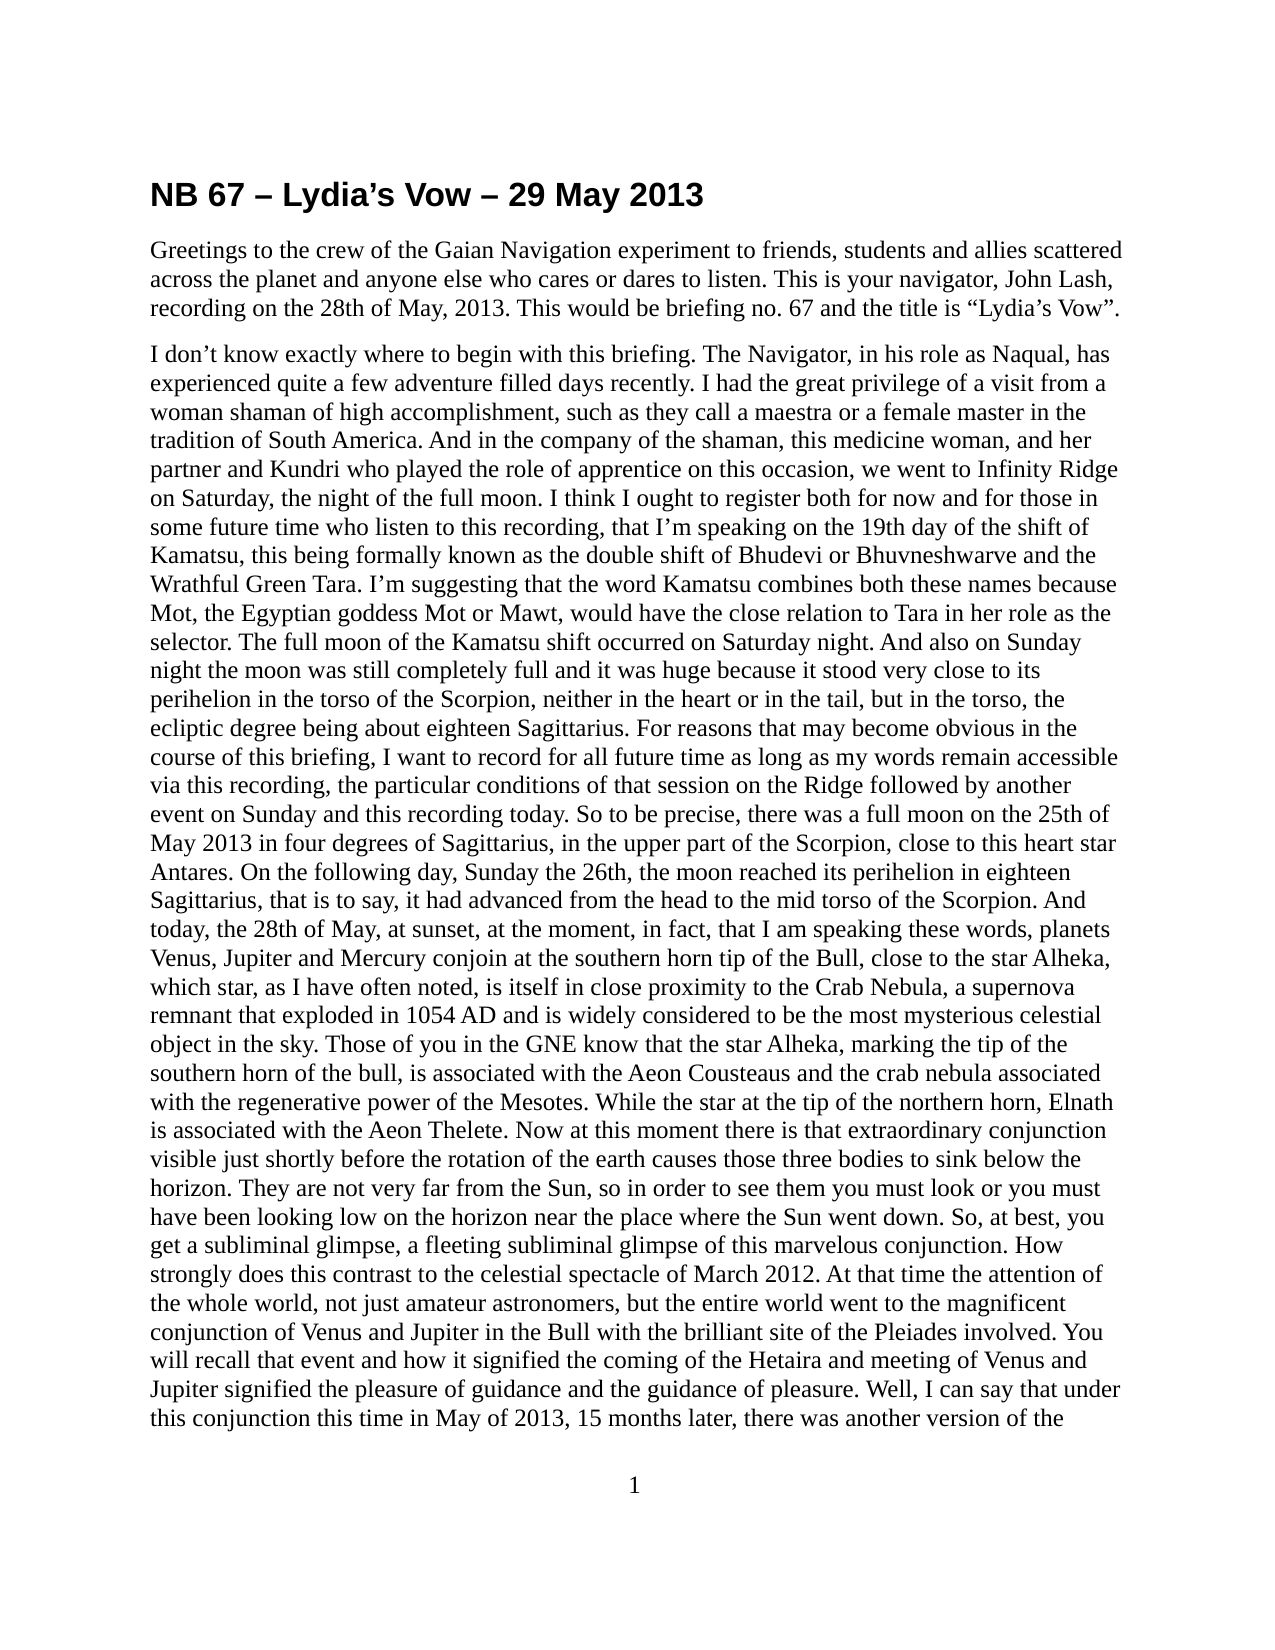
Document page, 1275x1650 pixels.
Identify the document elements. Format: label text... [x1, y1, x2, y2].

subtitle NB 67 – Lydia’s Vow – 29 May 2013 [150, 175, 1125, 214]
text I don’t know exactly where to begin with this briefing. The Navigator, in his role as Naqual, has experienced quite a few adventure filled days recently. I had the great privilege of a visit from a woman shaman of high accomplishment, such as they call a maestra or a female master in the tradition of South America. And in the company of the shaman, this medicine woman, and her partner and Kundri who played the role of apprentice on this occasion, we went to Infinity Ridge on Saturday, the night of the full moon. I think I ought to register both for now and for those in some future time who listen to this recording, that I’m speaking on the 19th day of the shift of Kamatsu, this being formally known as the double shift of Bhudevi or Bhuvneshwarve and the Wrathful Green Tara. I’m suggesting that the word Kamatsu combines both these names because Mot, the Egyptian goddess Mot or Mawt, would have the close relation to Tara in her role as the selector. The full moon of the Kamatsu shift occurred on Saturday night. And also on Sunday night the moon was still completely full and it was huge because it stood very close to its perihelion in the torso of the Scorpion, neither in the heart or in the tail, but in the torso, the ecliptic degree being about eighteen Sagittarius. For reasons that may become obvious in the course of this briefing, I want to record for all future time as long as my words remain accessible via this recording, the particular conditions of that session on the Ridge followed by another event on Sunday and this recording today. So to be precise, there was a full moon on the 25th of May 2013 in four degrees of Sagittarius, in the upper part of the Scorpion, close to this heart star Antares. On the following day, Sunday the 26th, the moon reached its perihelion in eighteen Sagittarius, that is to say, it had advanced from the head to the mid torso of the Scorpion. And today, the 28th of May, at sunset, at the moment, in fact, that I am speaking these words, planets Venus, Jupiter and Mercury conjoin at the southern horn tip of the Bull, close to the star Alheka, which star, as I have often noted, is itself in close proximity to the Crab Nebula, a supernova remnant that exploded in 1054 AD and is widely considered to be the most mysterious celestial object in the sky. Those of you in the GNE know that the star Alheka, marking the tip of the southern horn of the bull, is associated with the Aeon Cousteaus and the crab nebula associated with the regenerative power of the Mesotes. While the star at the tip of the northern horn, Elnath is associated with the Aeon Thelete. Now at this moment there is that extraordinary conjunction visible just shortly before the rotation of the earth causes those three bodies to sink below the horizon. They are not very far from the Sun, so in order to see them you must look or you must have been looking low on the horizon near the place where the Sun went down. So, at best, you get a subliminal glimpse, a fleeting subliminal glimpse of this marvelous conjunction. How strongly does this contrast to the celestial spectacle of March 2012. At that time the attention of the whole world, not just amateur astronomers, but the entire world went to the magnificent conjunction of Venus and Jupiter in the Bull with the brilliant site of the Pleiades involved. You will recall that event and how it signified the coming of the Hetaira and meeting of Venus and Jupiter signified the pleasure of guidance and the guidance of pleasure. Well, I can say that under this conjunction this time in May of 2013, 15 months later, there was another version of the [150, 339, 1125, 1432]
text Greetings to the crew of the Gaian Navigation experiment to friends, students and allies scattered across the planet and anyone else who cares or dares to listen. This is your navigator, John Lash, recording on the 28th of May, 2013. This would be briefing no. 67 and the title is “Lydia’s Vow”. [150, 235, 1125, 321]
